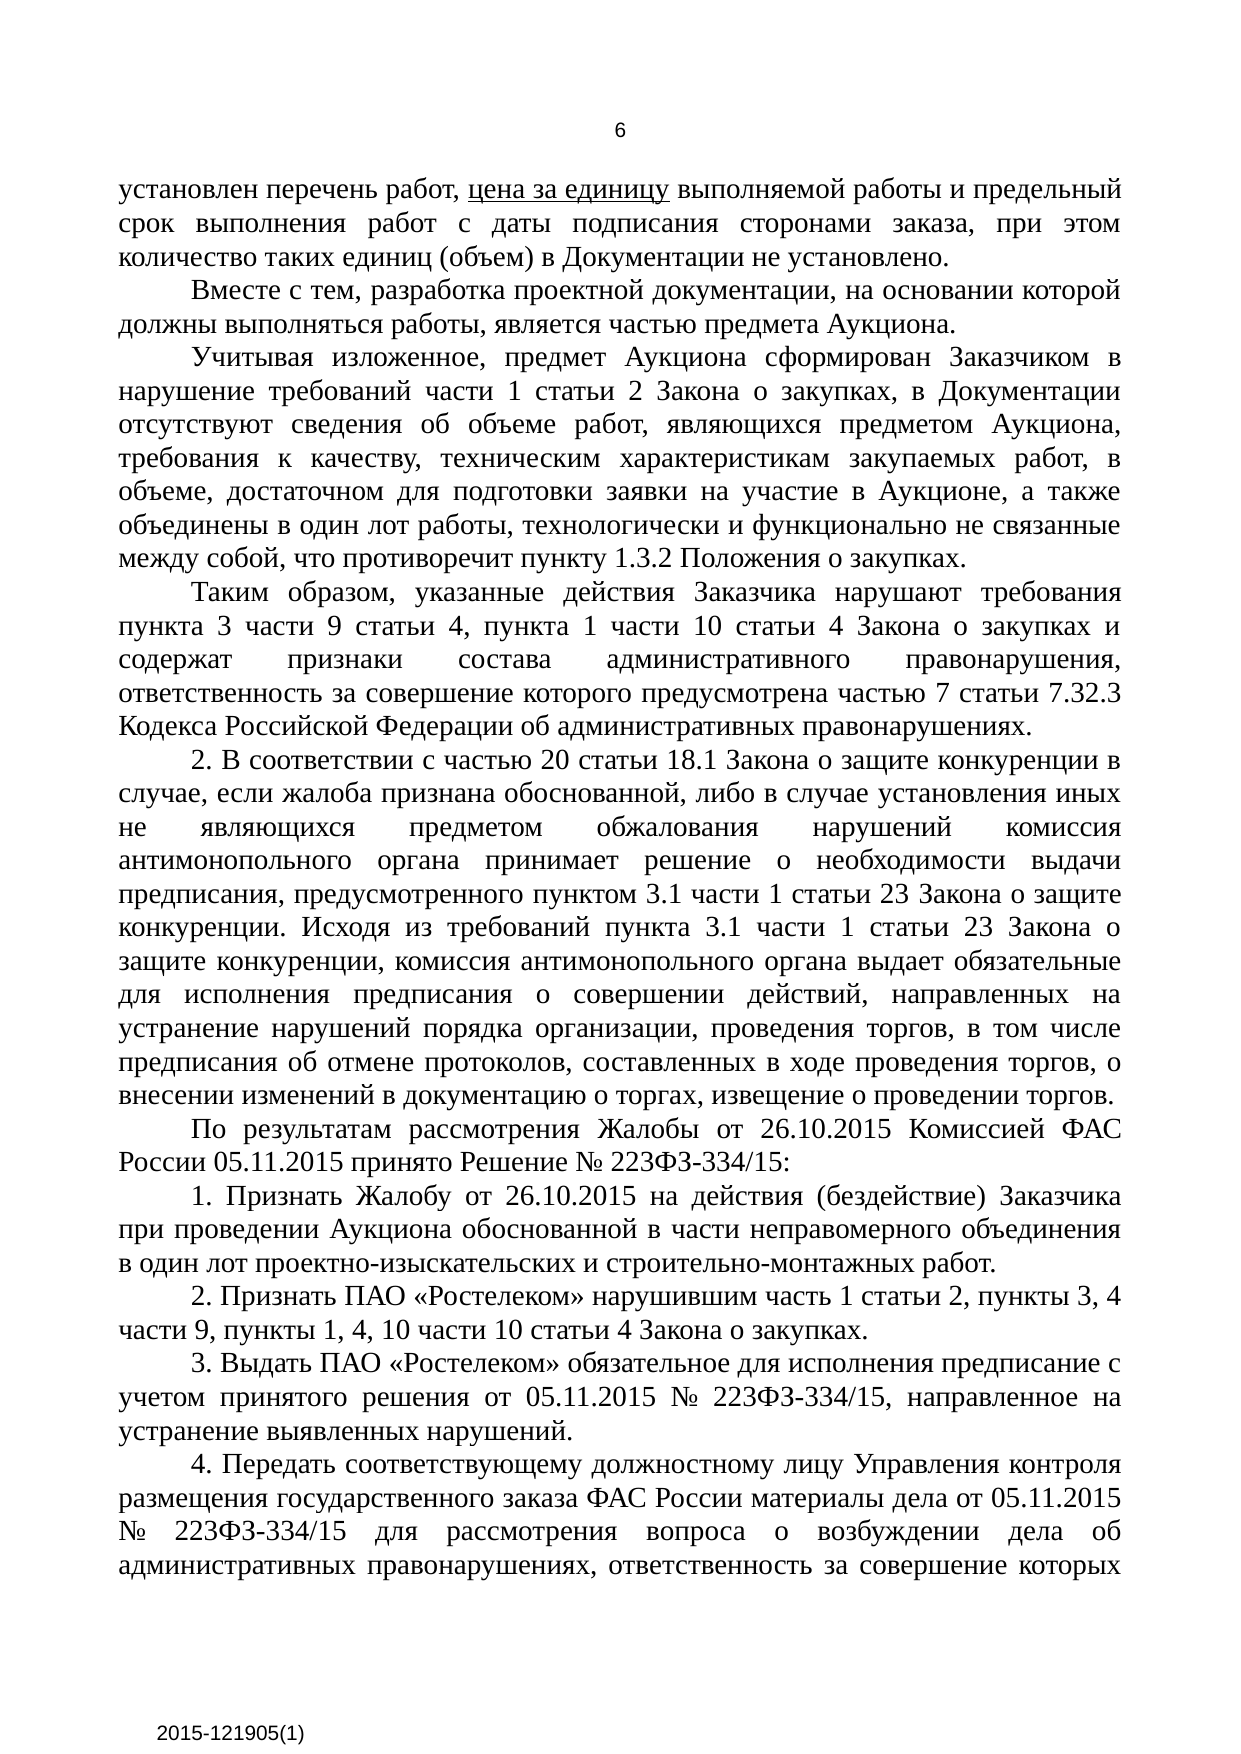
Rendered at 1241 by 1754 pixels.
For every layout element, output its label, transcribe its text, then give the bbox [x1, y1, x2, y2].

text 2. Признать ПАО «Ростелеком» нарушившим часть 1 статьи 2, пункты 3, 4 части 9, пункты 1, 4, 10 части 10 статьи 4 Закона о закупках. [118, 1278, 1122, 1346]
text Учитывая изложенное, предмет Аукциона сформирован Заказчиком в нарушение требований части 1 статьи 2 Закона о закупках, в Документации отсутствуют сведения об объеме работ, являющихся предметом Аукциона, требования к качеству, техническим характеристикам закупаемых работ, в объеме, достаточном для подготовки заявки на участие в Аукционе, а также объединены в один лот работы, технологически и функционально не связанные между собой, что противоречит пункту 1.3.2 Положения о закупках. [118, 339, 1122, 574]
text 4. Передать соответствующему должностному лицу Управления контроля размещения государственного заказа ФАС России материалы дела от 05.11.2015 № 223ФЗ-334/15 для рассмотрения вопроса о возбуждении дела об административных правонарушениях, ответственность за совершение которых [118, 1446, 1122, 1580]
text 1. Признать Жалобу от 26.10.2015 на действия (бездействие) Заказчика при проведении Аукциона обоснованной в части неправомерного объединения в один лот проектно-изыскательских и строительно-монтажных работ. [118, 1178, 1122, 1278]
text По результатам рассмотрения Жалобы от 26.10.2015 Комиссией ФАС России 05.11.2015 принято Решение № 223ФЗ-334/15: [118, 1111, 1122, 1178]
text 2. В соответствии с частью 20 статьи 18.1 Закона о защите конкуренции в случае, если жалоба признана обоснованной, либо в случае установления иных не являющихся предметом обжалования нарушений комиссия антимонопольного органа принимает решение о необходимости выдачи предписания, предусмотренного пунктом 3.1 части 1 статьи 23 Закона о защите конкуренции. Исходя из требований пункта 3.1 части 1 статьи 23 Закона о защите конкуренции, комиссия антимонопольного органа выдает обязательные для исполнения предписания о совершении действий, направленных на устранение нарушений порядка организации, проведения торгов, в том числе предписания об отмене протоколов, составленных в ходе проведения торгов, о внесении изменений в документацию о торгах, извещение о проведении торгов. [118, 742, 1122, 1111]
text 3. Выдать ПАО «Ростелеком» обязательное для исполнения предписание с учетом принятого решения от 05.11.2015 № 223ФЗ-334/15, направленное на устранение выявленных нарушений. [118, 1346, 1122, 1446]
text Таким образом, указанные действия Заказчика нарушают требования пункта 3 части 9 статьи 4, пункта 1 части 10 статьи 4 Закона о закупках и содержат признаки состава административного правонарушения, ответственность за совершение которого предусмотрена частью 7 статьи 7.32.3 Кодекса Российской Федерации об административных правонарушениях. [118, 574, 1122, 742]
text установлен перечень работ, цена за единицу выполняемой работы и предельный срок выполнения работ с даты подписания сторонами заказа, при этом количество таких единиц (объем) в Документации не установлено. [118, 172, 1122, 272]
text Вместе с тем, разработка проектной документации, на основании которой должны выполняться работы, является частью предмета Аукциона. [118, 272, 1122, 339]
